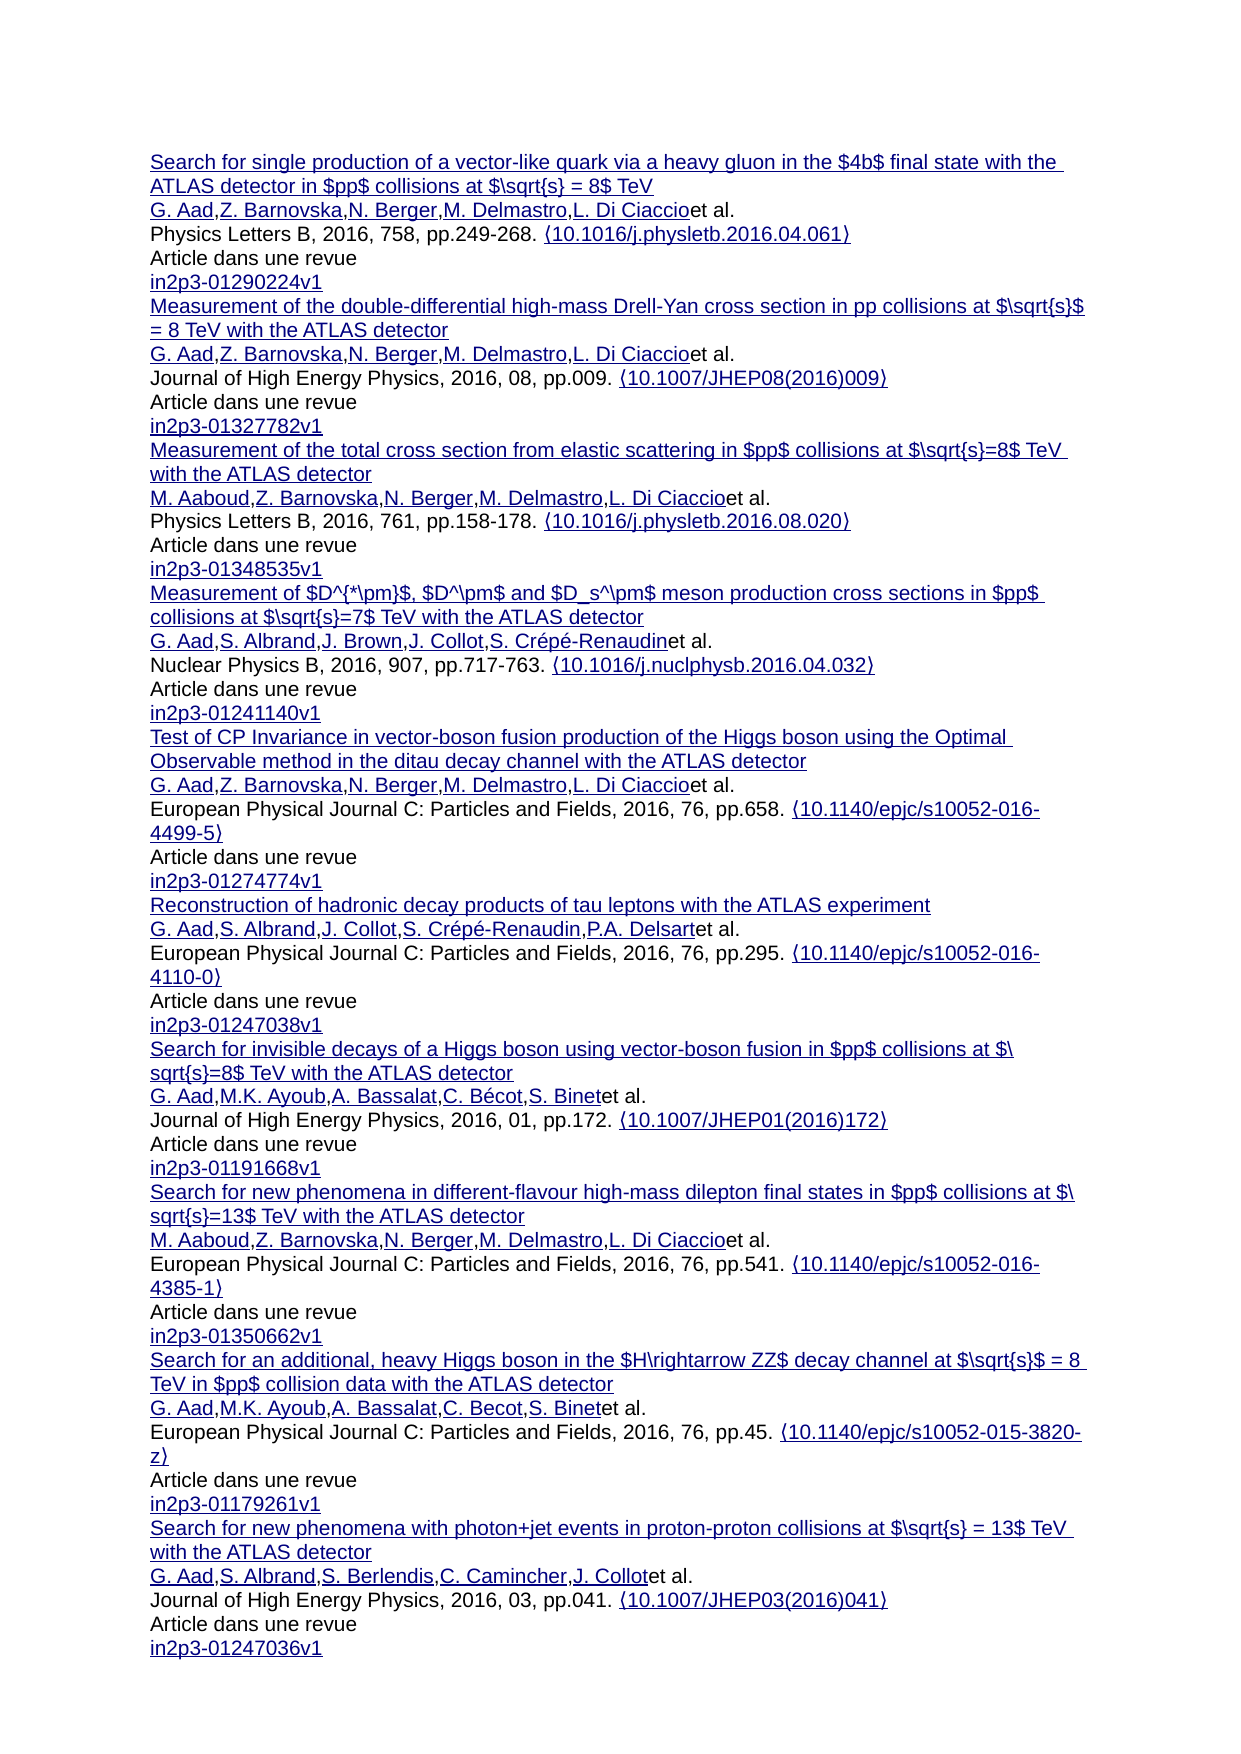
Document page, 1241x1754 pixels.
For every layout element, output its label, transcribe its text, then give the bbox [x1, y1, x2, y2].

table_cell Measurement of the total cross section from elastic scattering in $pp$ collisions at $\sqrt{s}=8$ TeV with the ATLAS detector M. Aaboud,Z. Barnovska,N. Berger,M. Delmastro,L. Di Ciaccioet al. Physics Letters B, 2016, 761, pp.158-178. ⟨10.1016/j.physletb.2016.08.020⟩ Article dans une revue in2p3-01348535v1 [150, 438, 1090, 581]
table_cell Reconstruction of hadronic decay products of tau leptons with the ATLAS experiment G. Aad,S. Albrand,J. Collot,S. Crépé-Renaudin,P.A. Delsartet al. European Physical Journal C: Particles and Fields, 2016, 76, pp.295. ⟨10.1140/epjc/s10052-016-4110-0⟩ Article dans une revue in2p3-01247038v1 [150, 893, 1090, 1036]
table_cell Search for invisible decays of a Higgs boson using vector-boson fusion in $pp$ collisions at $\sqrt{s}=8$ TeV with the ATLAS detector G. Aad,M.K. Ayoub,A. Bassalat,C. Bécot,S. Binetet al. Journal of High Energy Physics, 2016, 01, pp.172. ⟨10.1007/JHEP01(2016)172⟩ Article dans une revue in2p3-01191668v1 [150, 1036, 1090, 1180]
table_cell Search for single production of a vector-like quark via a heavy gluon in the $4b$ final state with the ATLAS detector in $pp$ collisions at $\sqrt{s} = 8$ TeV G. Aad,Z. Barnovska,N. Berger,M. Delmastro,L. Di Ciaccioet al. Physics Letters B, 2016, 758, pp.249-268. ⟨10.1016/j.physletb.2016.04.061⟩ Article dans une revue in2p3-01290224v1 [150, 150, 1090, 294]
table_cell Search for new phenomena with photon+jet events in proton-proton collisions at $\sqrt{s} = 13$ TeV with the ATLAS detector G. Aad,S. Albrand,S. Berlendis,C. Camincher,J. Collotet al. Journal of High Energy Physics, 2016, 03, pp.041. ⟨10.1007/JHEP03(2016)041⟩ Article dans une revue in2p3-01247036v1 [150, 1516, 1090, 1659]
table_cell Search for an additional, heavy Higgs boson in the $H\rightarrow ZZ$ decay channel at $\sqrt{s}$ = 8 TeV in $pp$ collision data with the ATLAS detector G. Aad,M.K. Ayoub,A. Bassalat,C. Becot,S. Binetet al. European Physical Journal C: Particles and Fields, 2016, 76, pp.45. ⟨10.1140/epjc/s10052-015-3820-z⟩ Article dans une revue in2p3-01179261v1 [150, 1348, 1090, 1516]
table_cell Measurement of the double-differential high-mass Drell-Yan cross section in pp collisions at $\sqrt{s}$ = 8 TeV with the ATLAS detector G. Aad,Z. Barnovska,N. Berger,M. Delmastro,L. Di Ciaccioet al. Journal of High Energy Physics, 2016, 08, pp.009. ⟨10.1007/JHEP08(2016)009⟩ Article dans une revue in2p3-01327782v1 [150, 294, 1090, 437]
table_cell Search for new phenomena in different-flavour high-mass dilepton final states in $pp$ collisions at $\sqrt{s}=13$ TeV with the ATLAS detector M. Aaboud,Z. Barnovska,N. Berger,M. Delmastro,L. Di Ciaccioet al. European Physical Journal C: Particles and Fields, 2016, 76, pp.541. ⟨10.1140/epjc/s10052-016-4385-1⟩ Article dans une revue in2p3-01350662v1 [150, 1180, 1090, 1348]
table_cell Test of CP Invariance in vector-boson fusion production of the Higgs boson using the Optimal Observable method in the ditau decay channel with the ATLAS detector G. Aad,Z. Barnovska,N. Berger,M. Delmastro,L. Di Ciaccioet al. European Physical Journal C: Particles and Fields, 2016, 76, pp.658. ⟨10.1140/epjc/s10052-016-4499-5⟩ Article dans une revue in2p3-01274774v1 [150, 725, 1090, 893]
table_cell Measurement of $D^{*\pm}$, $D^\pm$ and $D_s^\pm$ meson production cross sections in $pp$ collisions at $\sqrt{s}=7$ TeV with the ATLAS detector G. Aad,S. Albrand,J. Brown,J. Collot,S. Crépé-Renaudinet al. Nuclear Physics B, 2016, 907, pp.717-763. ⟨10.1016/j.nuclphysb.2016.04.032⟩ Article dans une revue in2p3-01241140v1 [150, 581, 1090, 725]
